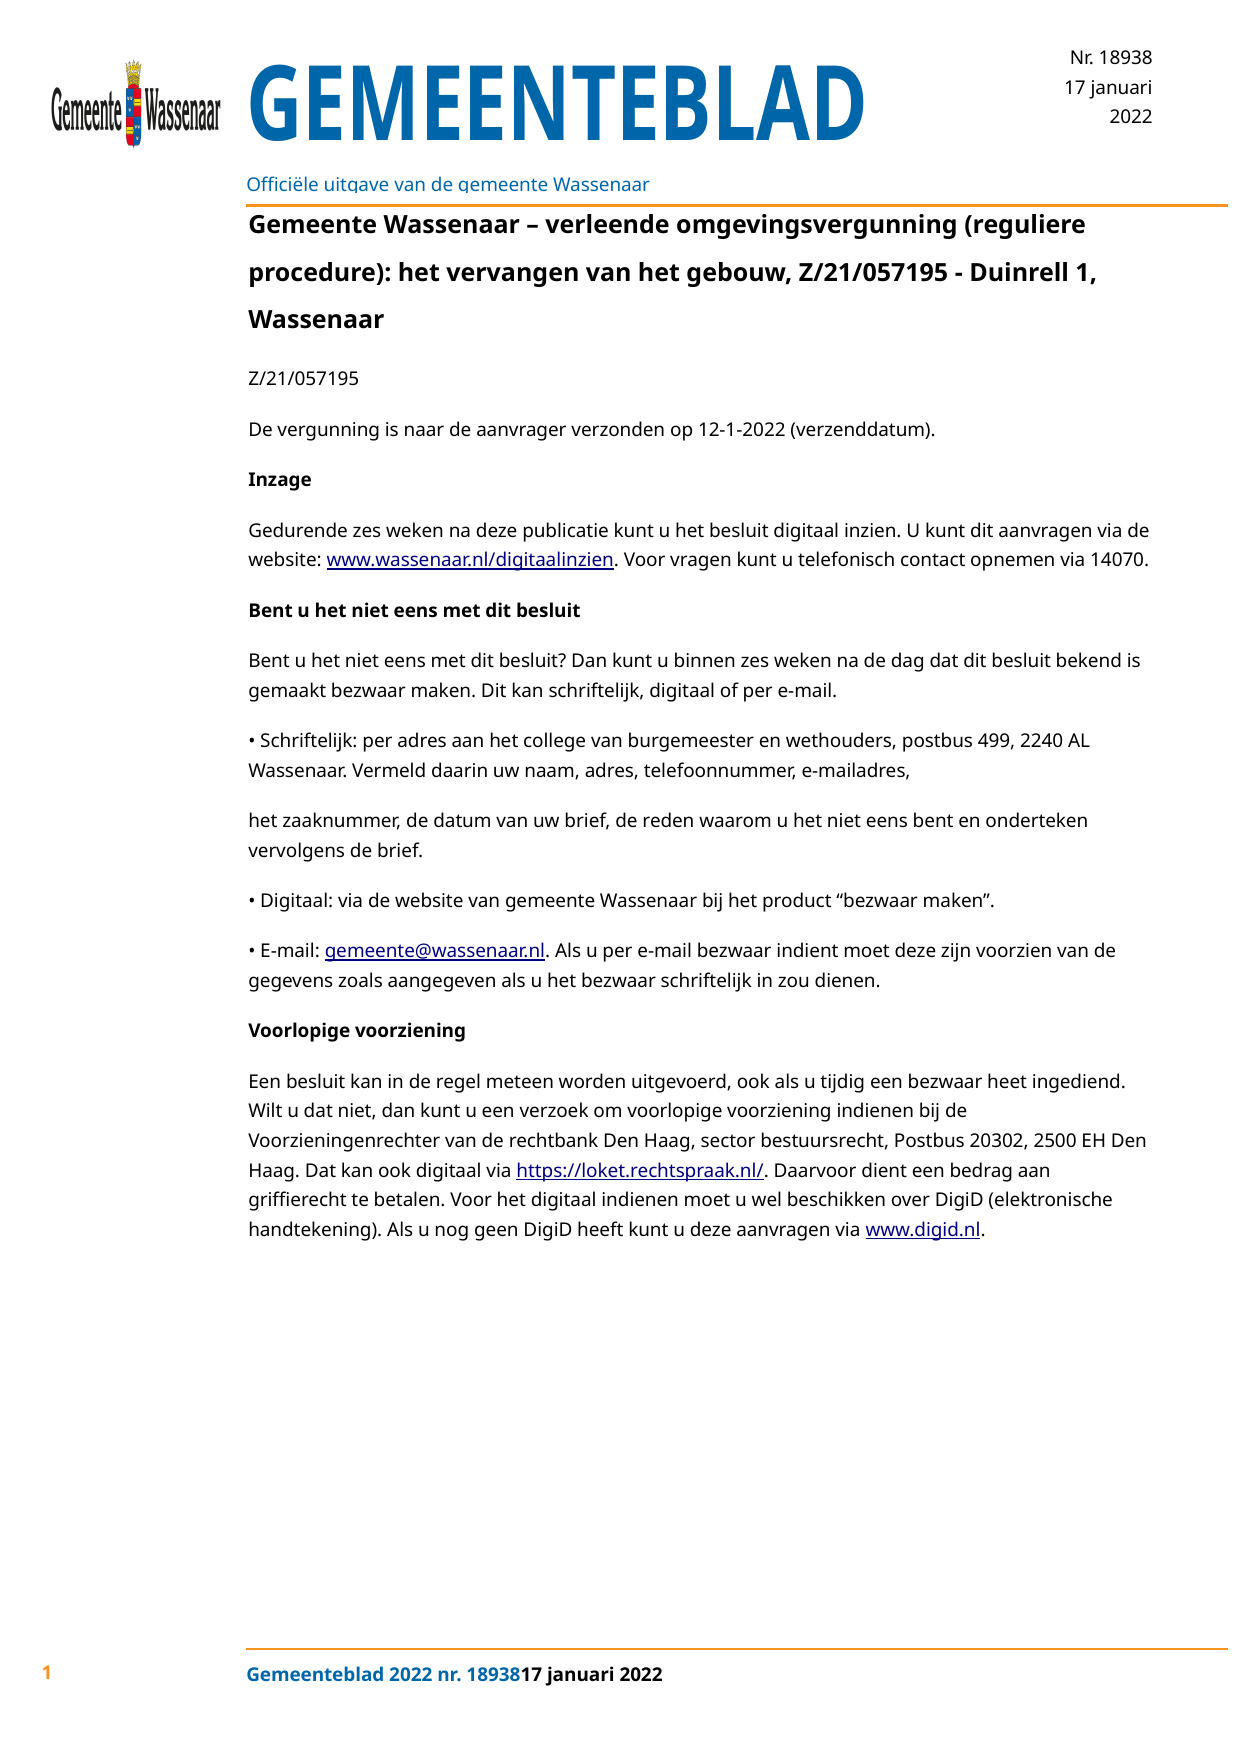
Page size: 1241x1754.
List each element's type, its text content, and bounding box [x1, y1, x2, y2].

text het zaaknummer, de datum van uw brief, de reden waarom u het niet eens bent en onderteken vervolgens de brief. [248, 807, 1152, 862]
text Inzage [248, 466, 1152, 492]
text • Schriftelijk: per adres aan het college van burgemeester en wethouders, postbus 499, 2240 AL Wassenaar. Vermeld daarin uw naam, adres, telefoonnummer, e-mailadres, [248, 727, 1152, 782]
text Een besluit kan in de regel meteen worden uitgevoerd, ook als u tijdig een bezwaar heet ingediend. Wilt u dat niet, dan kunt u een verzoek om voorlopige voorziening indienen bij de Voorzieningenrechter van de rechtbank Den Haag, sector bestuursrecht, Postbus 20302, 2500 EH Den Haag. Dat kan ook digitaal via https://loket.rechtspraak.nl/. Daarvoor dient een bedrag aan griffierecht te betalen. Voor het digitaal indienen moet u wel beschikken over DigiD (elektronische handtekening). Als u nog geen DigiD heeft kunt u deze aanvragen via www.digid.nl. [248, 1068, 1152, 1242]
text Bent u het niet eens met dit besluit? Dan kunt u binnen zes weken na de dag dat dit besluit bekend is gemaakt bezwaar maken. Dit kan schriftelijk, digitaal of per e-mail. [248, 647, 1152, 702]
text Z/21/057195 [248, 366, 1152, 391]
text Bent u het niet eens met dit besluit [248, 597, 1152, 622]
picture [41, 47, 231, 172]
text De vergunning is naar de aanvrager verzonden op 12-1-2022 (verzenddatum). [248, 416, 1152, 442]
text • Digitaal: via de website van gemeente Wassenaar bij het product “bezwaar maken”. [248, 887, 1152, 913]
text • E-mail: gemeente@wassenaar.nl. Als u per e-mail bezwaar indient moet deze zijn voorzien van de gegevens zoals aangegeven als u het bezwaar schriftelijk in zou dienen. [248, 938, 1152, 993]
text Gemeente Wassenaar – verleende omgevingsvergunning (reguliere procedure): het vervangen van het gebouw, Z/21/057195 - Duinrell 1, Wassenaar [248, 207, 1152, 336]
text Voorlopige voorziening [248, 1018, 1152, 1043]
text Gedurende zes weken na deze publicatie kunt u het besluit digitaal inzien. U kunt dit aanvragen via de website: www.wassenaar.nl/digitaalinzien. Voor vragen kunt u telefonisch contact opnemen via 14070. [248, 517, 1152, 572]
